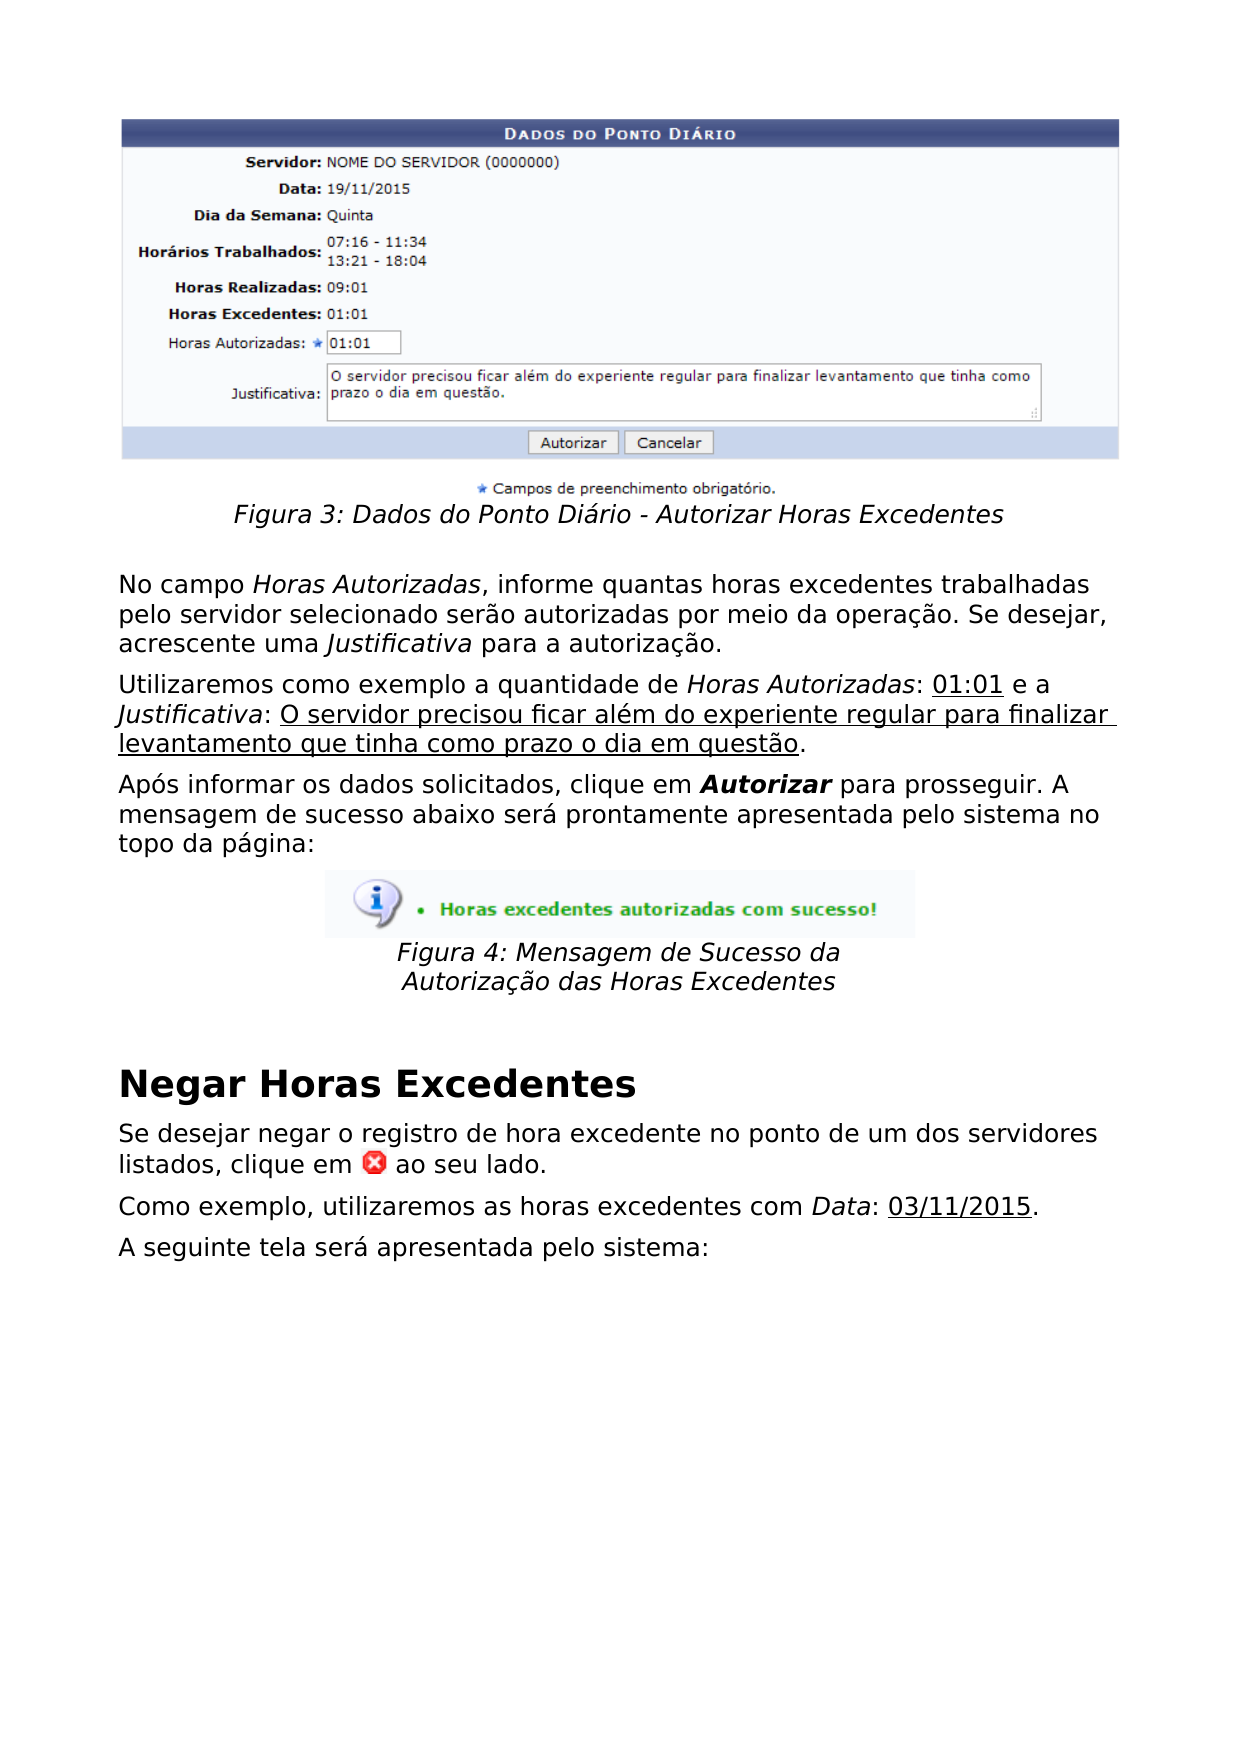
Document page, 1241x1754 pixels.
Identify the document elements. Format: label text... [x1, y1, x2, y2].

text Figura 4: Mensagem de Sucesso da Autorização das Horas Excedentes [325, 938, 915, 996]
text A seguinte tela será apresentada pelo sistema: [118, 1233, 1122, 1262]
subtitle Negar Horas Excedentes [118, 1063, 1122, 1107]
text Figura 3: Dados do Ponto Diário - Autorizar Horas Excedentes [118, 500, 1122, 529]
picture [360, 1148, 388, 1174]
text Se desejar negar o registro de hora excedente no ponto de um dos servidores listados, clique em ao seu lado. [118, 1119, 1122, 1179]
text Utilizaremos como exemplo a quantidade de Horas Autorizadas: 01:01 e a Justificativa: O servidor precisou ficar além do experiente regular para finalizar levantamento que tinha como prazo o dia em questão. [118, 671, 1122, 758]
text No campo Horas Autorizadas, informe quantas horas excedentes trabalhadas pelo servidor selecionado serão autorizadas por meio da operação. Se desejar, acrescente uma Justificativa para a autorização. [118, 571, 1122, 658]
text Após informar os dados solicitados, clique em Autorizar para prosseguir. A mensagem de sucesso abaixo será prontamente apresentada pelo sistema no topo da página: [118, 771, 1122, 858]
text Como exemplo, utilizaremos as horas excedentes com Data: 03/11/2015. [118, 1192, 1122, 1221]
picture [324, 870, 916, 938]
picture [118, 118, 1123, 500]
